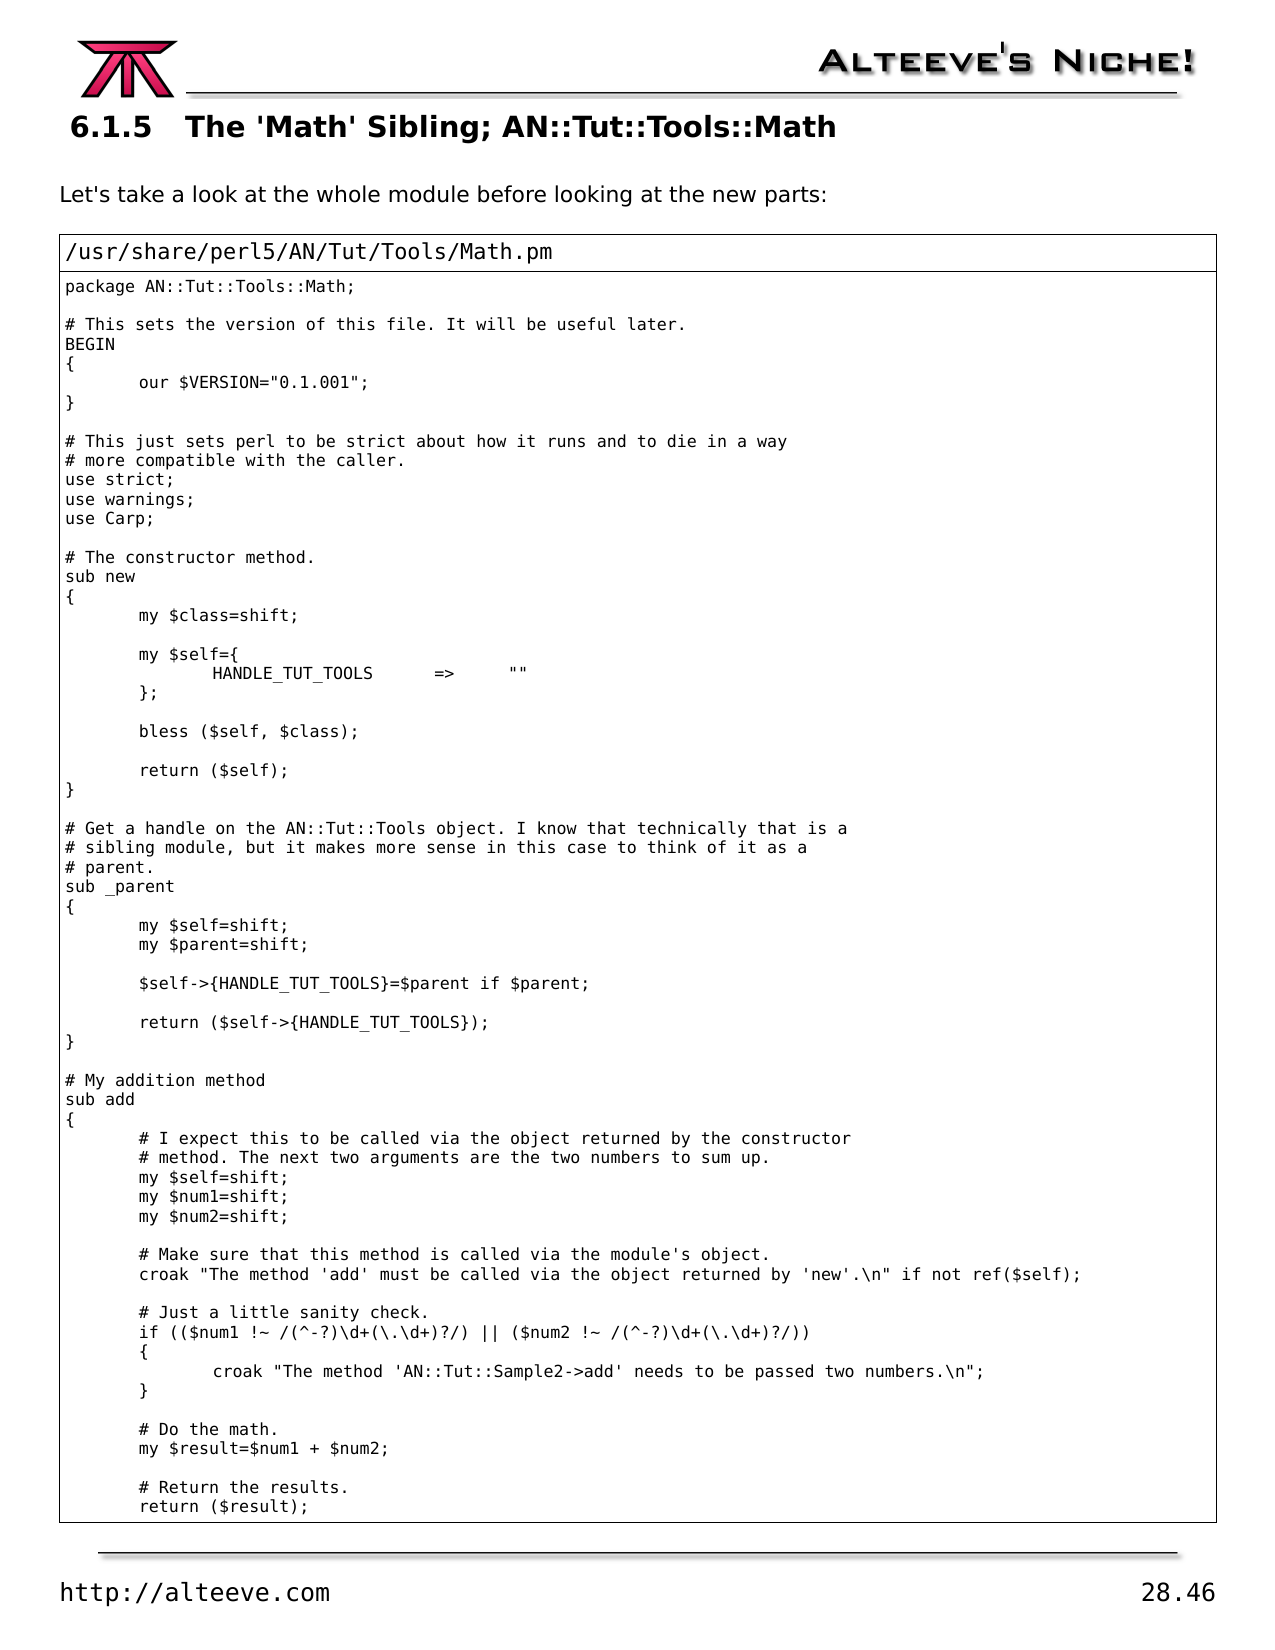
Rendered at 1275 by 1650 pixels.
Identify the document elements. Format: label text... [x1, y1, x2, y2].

subtitle The 'Math' Sibling; AN::Tut::Tools::Math [59, 111, 1216, 144]
text Let's take a look at the whole module before looking at the new parts: [59, 182, 1216, 208]
picture [76, 39, 1199, 99]
table_cell package AN::Tut::Tools::Math; # This sets the version of this file. It will be useful later. BEGIN { our $VERSION="0.1.001"; } # This just sets perl to be strict about how it runs and to die in a way # more compatible with the caller. use strict; use warnings; use Carp; # The constructor method. sub new { my $class=shift; my $self={ HANDLE_TUT_TOOLS => "" }; bless ($self, $class); return ($self); } # Get a handle on the AN::Tut::Tools object. I know that technically that is a # sibling module, but it makes more sense in this case to think of it as a # parent. sub _parent { my $self=shift; my $parent=shift; $self->{HANDLE_TUT_TOOLS}=$parent if $parent; return ($self->{HANDLE_TUT_TOOLS}); } # My addition method sub add { # I expect this to be called via the object returned by the constructor # method. The next two arguments are the two numbers to sum up. my $self=shift; my $num1=shift; my $num2=shift; # Make sure that this method is called via the module's object. croak "The method 'add' must be called via the object returned by 'new'.\n" if not ref($self); # Just a little sanity check. if (($num1 !~ /(^-?)\d+(\.\d+)?/) || ($num2 !~ /(^-?)\d+(\.\d+)?/)) { croak "The method 'AN::Tut::Sample2->add' needs to be passed two numbers.\n"; } # Do the math. my $result=$num1 + $num2; # Return the results. return ($result); [60, 272, 1216, 1522]
picture [76, 1545, 1199, 1589]
table_header /usr/share/perl5/AN/Tut/Tools/Math.pm [60, 235, 1216, 271]
